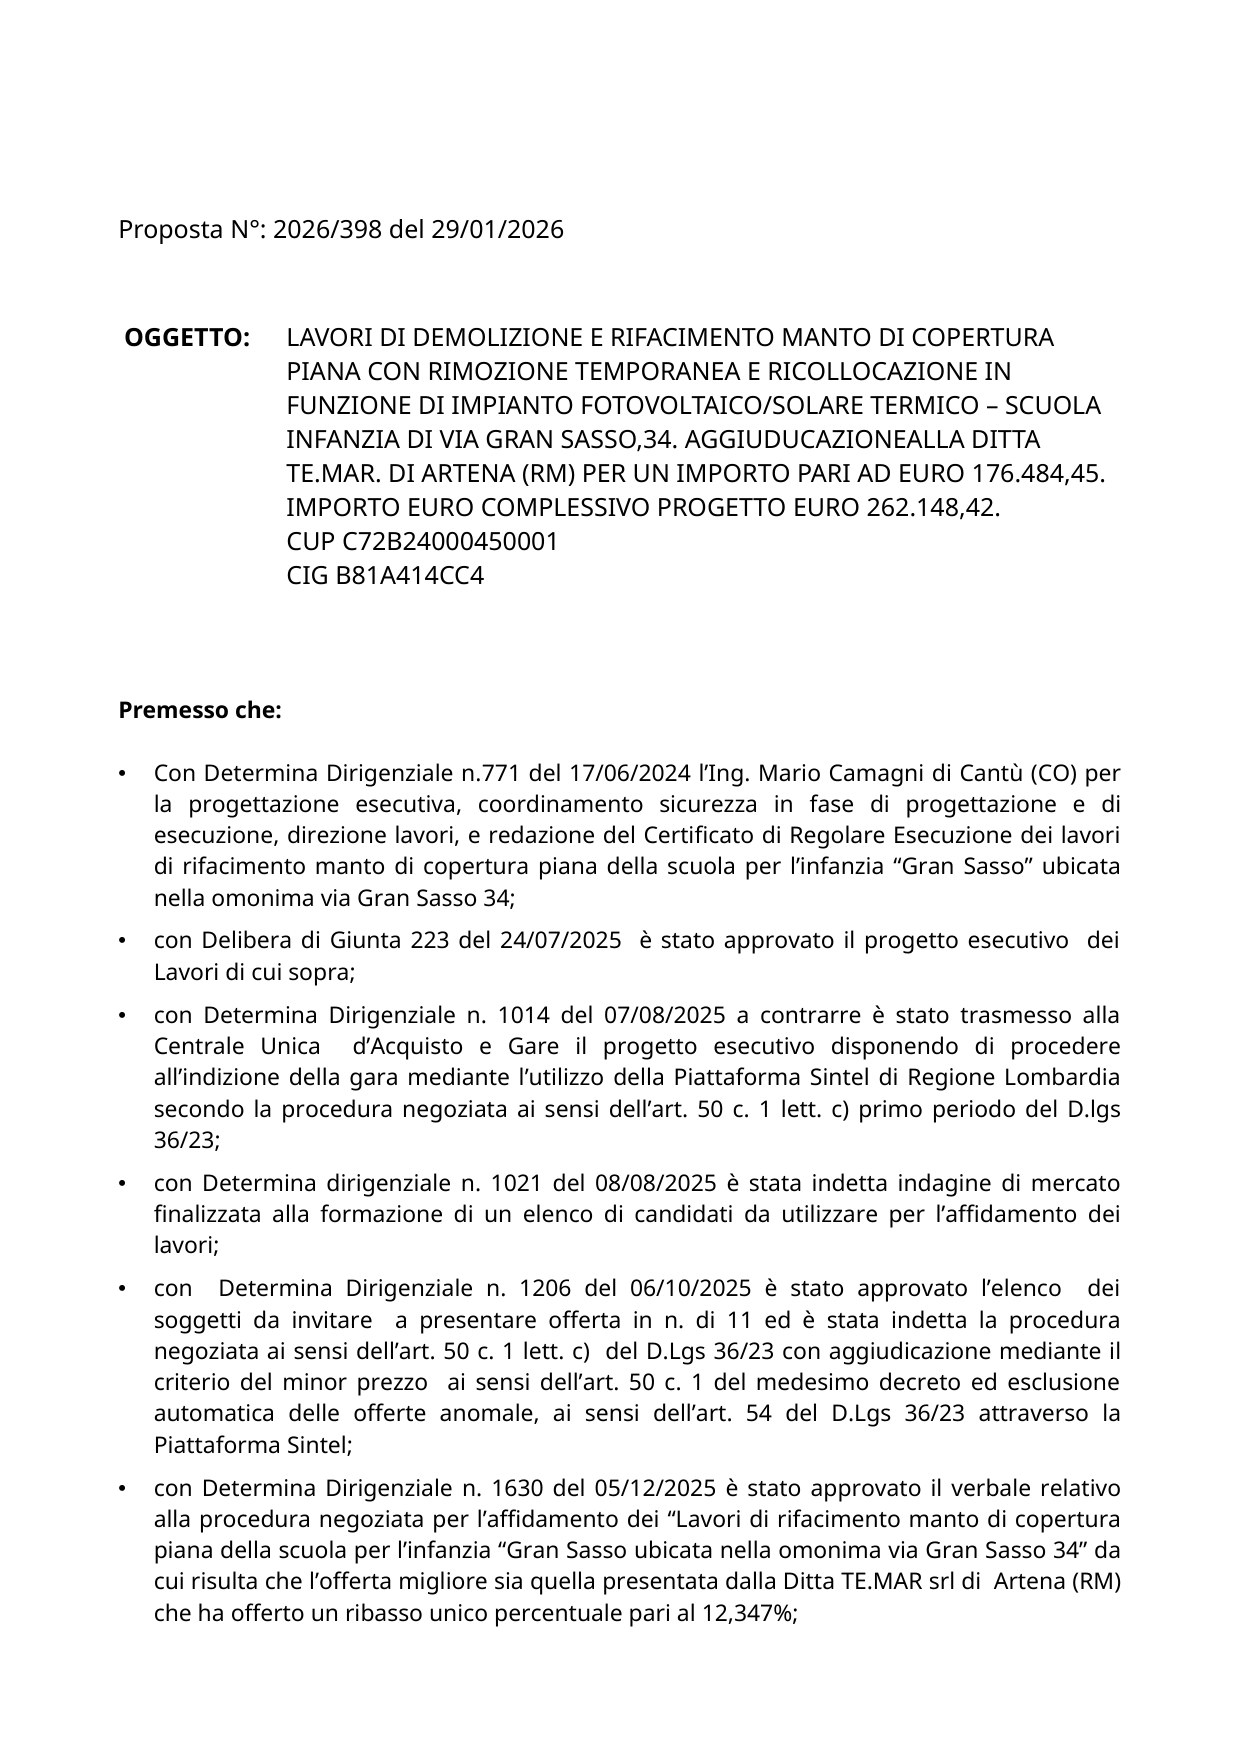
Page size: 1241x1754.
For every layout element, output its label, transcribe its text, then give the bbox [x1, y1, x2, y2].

list Con Determina Dirigenziale n.771 del 17/06/2024 l’Ing. Mario Camagni di Cantù (CO) per la progettazione esecutiva, coordinamento sicurezza in fase di progettazione e di esecuzione, direzione lavori, e redazione del Certificato di Regolare Esecuzione dei lavori di rifacimento manto di copertura piana della scuola per l’infanzia “Gran Sasso” ubicata nella omonima via Gran Sasso 34; [118, 756, 1122, 913]
list con Determina dirigenziale n. 1021 del 08/08/2025 è stata indetta indagine di mercato finalizzata alla formazione di un elenco di candidati da utilizzare per l’affidamento dei lavori; [118, 1167, 1122, 1261]
text Premesso che: [118, 694, 1122, 725]
table_header OGGETTO: [118, 314, 281, 597]
list con Delibera di Giunta 223 del 24/07/2025 è stato approvato il progetto esecutivo dei Lavori di cui sopra; [118, 924, 1122, 987]
list con Determina Dirigenziale n. 1206 del 06/10/2025 è stato approvato l’elenco dei soggetti da invitare a presentare offerta in n. di 11 ed è stata indetta la procedura negoziata ai sensi dell’art. 50 c. 1 lett. c) del D.Lgs 36/23 con aggiudicazione mediante il criterio del minor prezzo ai sensi dell’art. 50 c. 1 del medesimo decreto ed esclusione automatica delle offerte anomale, ai sensi dell’art. 54 del D.Lgs 36/23 attraverso la Piattaforma Sintel; [118, 1272, 1122, 1460]
list con Determina Dirigenziale n. 1014 del 07/08/2025 a contrarre è stato trasmesso alla Centrale Unica d’Acquisto e Gare il progetto esecutivo disponendo di procedere all’indizione della gara mediante l’utilizzo della Piattaforma Sintel di Regione Lombardia secondo la procedura negoziata ai sensi dell’art. 50 c. 1 lett. c) primo periodo del D.lgs 36/23; [118, 999, 1122, 1155]
table_header LAVORI DI DEMOLIZIONE E RIFACIMENTO MANTO DI COPERTURA PIANA CON RIMOZIONE TEMPORANEA E RICOLLOCAZIONE IN FUNZIONE DI IMPIANTO FOTOVOLTAICO/SOLARE TERMICO – SCUOLA INFANZIA DI VIA GRAN SASSO,34. AGGIUDUCAZIONEALLA DITTA TE.MAR. DI ARTENA (RM) PER UN IMPORTO PARI AD EURO 176.484,45. IMPORTO EURO COMPLESSIVO PROGETTO EURO 262.148,42. CUP C72B24000450001 CIG B81A414CC4 [281, 314, 1123, 597]
list con Determina Dirigenziale n. 1630 del 05/12/2025 è stato approvato il verbale relativo alla procedura negoziata per l’affidamento dei “Lavori di rifacimento manto di copertura piana della scuola per l’infanzia “Gran Sasso ubicata nella omonima via Gran Sasso 34” da cui risulta che l’offerta migliore sia quella presentata dalla Ditta TE.MAR srl di Artena (RM) che ha offerto un ribasso unico percentuale pari al 12,347%; [118, 1472, 1122, 1628]
text Proposta N°: 2026/398 del 29/01/2026 [118, 211, 1122, 245]
